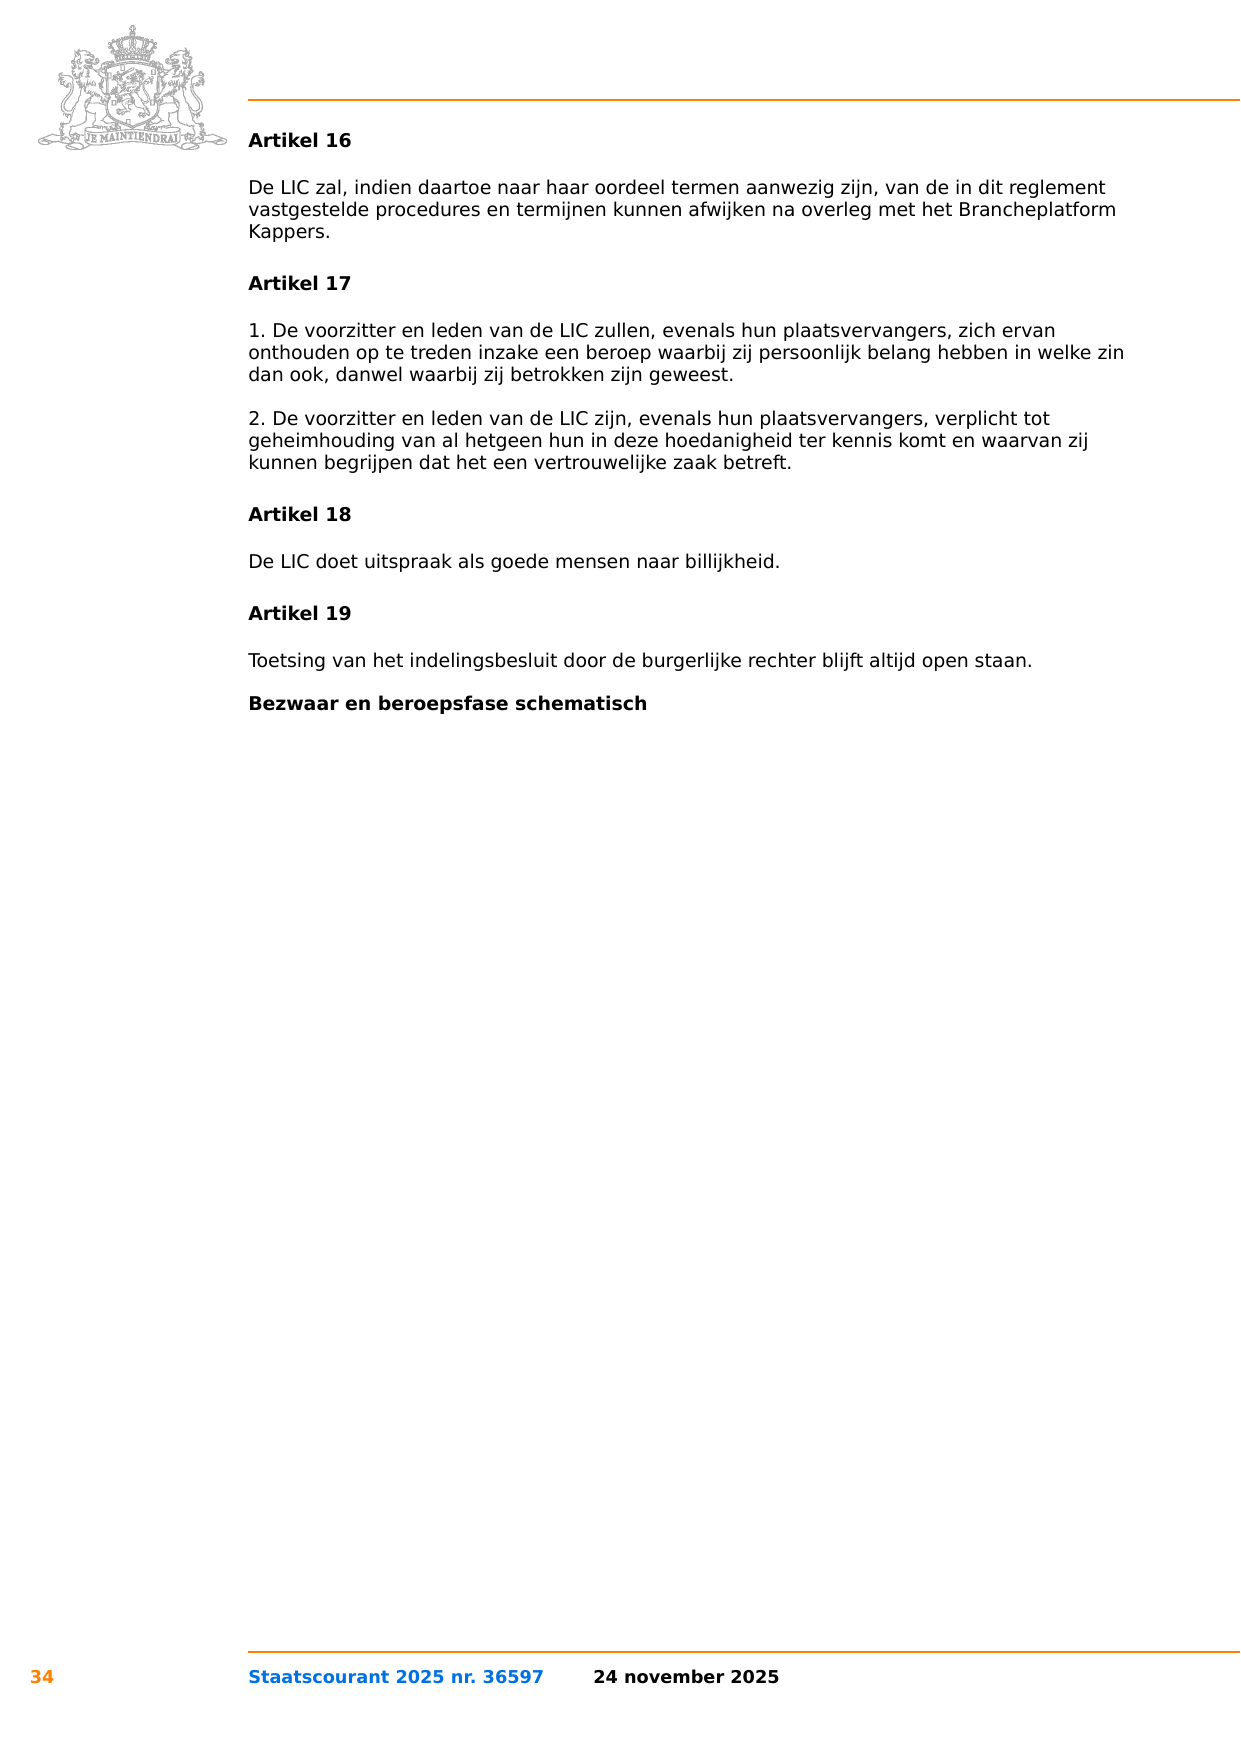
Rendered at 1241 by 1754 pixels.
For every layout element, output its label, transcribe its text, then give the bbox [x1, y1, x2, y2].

picture [38, 25, 227, 150]
subtitle Artikel 19 [248, 602, 1163, 624]
subtitle Artikel 17 [248, 273, 1163, 295]
text Toetsing van het indelingsbesluit door de burgerlijke rechter blijft altijd open staan. [248, 649, 1163, 671]
text De LIC doet uitspraak als goede mensen naar billijkheid. [248, 551, 1163, 572]
subtitle Artikel 16 [248, 130, 1163, 152]
text De LIC zal, indien daartoe naar haar oordeel termen aanwezig zijn, van de in dit reglement vastgestelde procedures en termijnen kunnen afwijken na overleg met het Brancheplatform Kappers. [248, 177, 1163, 243]
text 1. De voorzitter en leden van de LIC zullen, evenals hun plaatsvervangers, zich ervan onthouden op te treden inzake een beroep waarbij zij persoonlijk belang hebben in welke zin dan ook, danwel waarbij zij betrokken zijn geweest. [248, 320, 1163, 386]
subtitle Bezwaar en beroepsfase schematisch [248, 693, 1163, 715]
text 2. De voorzitter en leden van de LIC zijn, evenals hun plaatsvervangers, verplicht tot geheimhouding van al hetgeen hun in deze hoedanigheid ter kennis komt en waarvan zij kunnen begrijpen dat het een vertrouwelijke zaak betreft. [248, 408, 1163, 473]
subtitle Artikel 18 [248, 503, 1163, 526]
